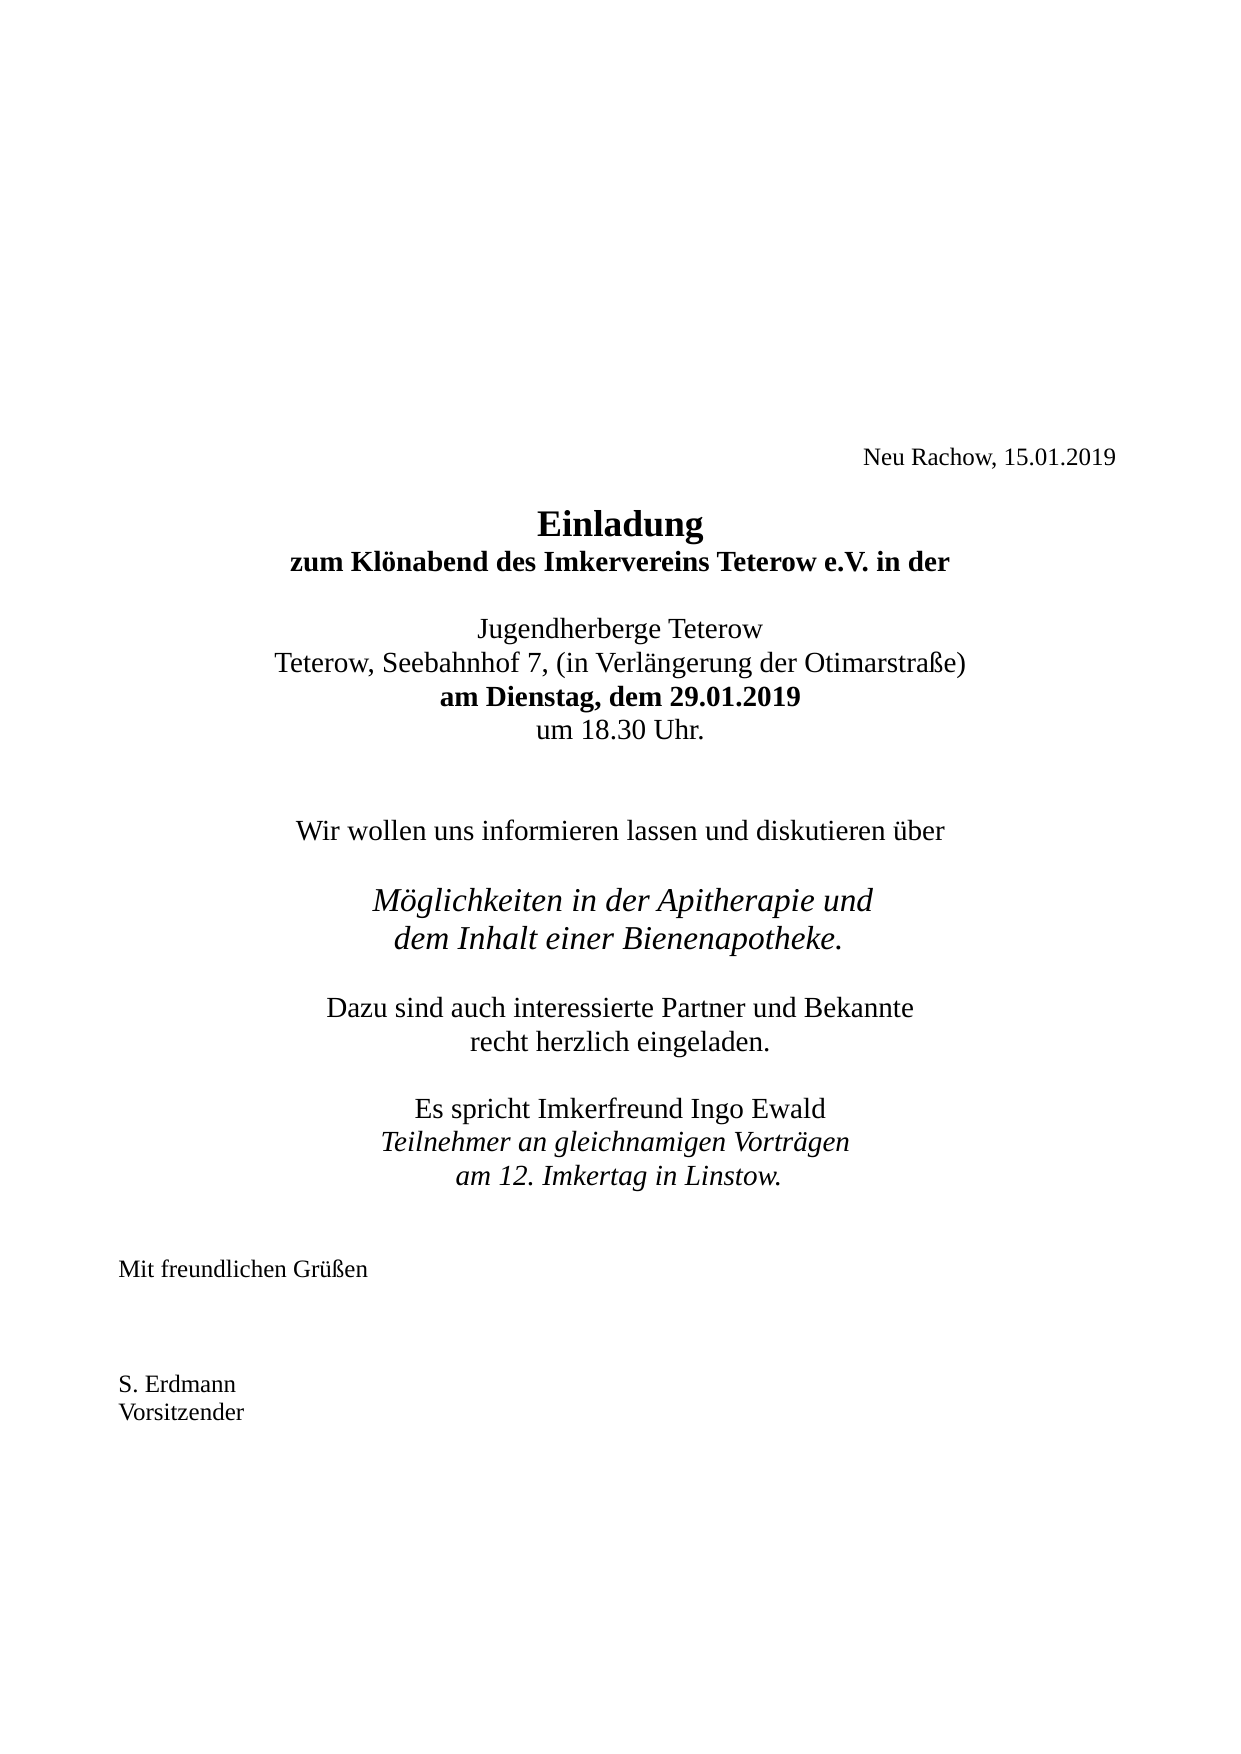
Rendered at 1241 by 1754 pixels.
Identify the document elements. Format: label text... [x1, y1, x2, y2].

text Es spricht Imkerfreund Ingo Ewald [118, 1091, 1122, 1124]
text Möglichkeiten in der Apitherapie und [118, 880, 1122, 918]
text Teilnehmer an gleichnamigen Vorträgen [118, 1124, 1122, 1158]
text Wir wollen uns informieren lassen und diskutieren über [118, 813, 1122, 846]
text Einladung zum Klönabend des Imkervereins Teterow e.V. in der [118, 501, 1122, 578]
text Neu Rachow, 15.01.2019 [118, 434, 1122, 501]
text Jugendherberge Teterow [118, 612, 1122, 645]
text recht herzlich eingeladen. [118, 1024, 1122, 1057]
text Vorsitzender [118, 1397, 1122, 1426]
text am Dienstag, dem 29.01.2019 [118, 679, 1122, 712]
text Teterow, Seebahnhof 7, (in Verlängerung der Otimarstraße) [118, 645, 1122, 679]
text Dazu sind auch interessierte Partner und Bekannte [118, 990, 1122, 1024]
text dem Inhalt einer Bienenapotheke. [118, 918, 1122, 957]
text S. Erdmann [118, 1369, 1122, 1397]
text um 18.30 Uhr. [118, 712, 1122, 746]
text Mit freundlichen Grüßen [118, 1254, 1122, 1282]
text am 12. Imkertag in Linstow. [118, 1158, 1122, 1191]
